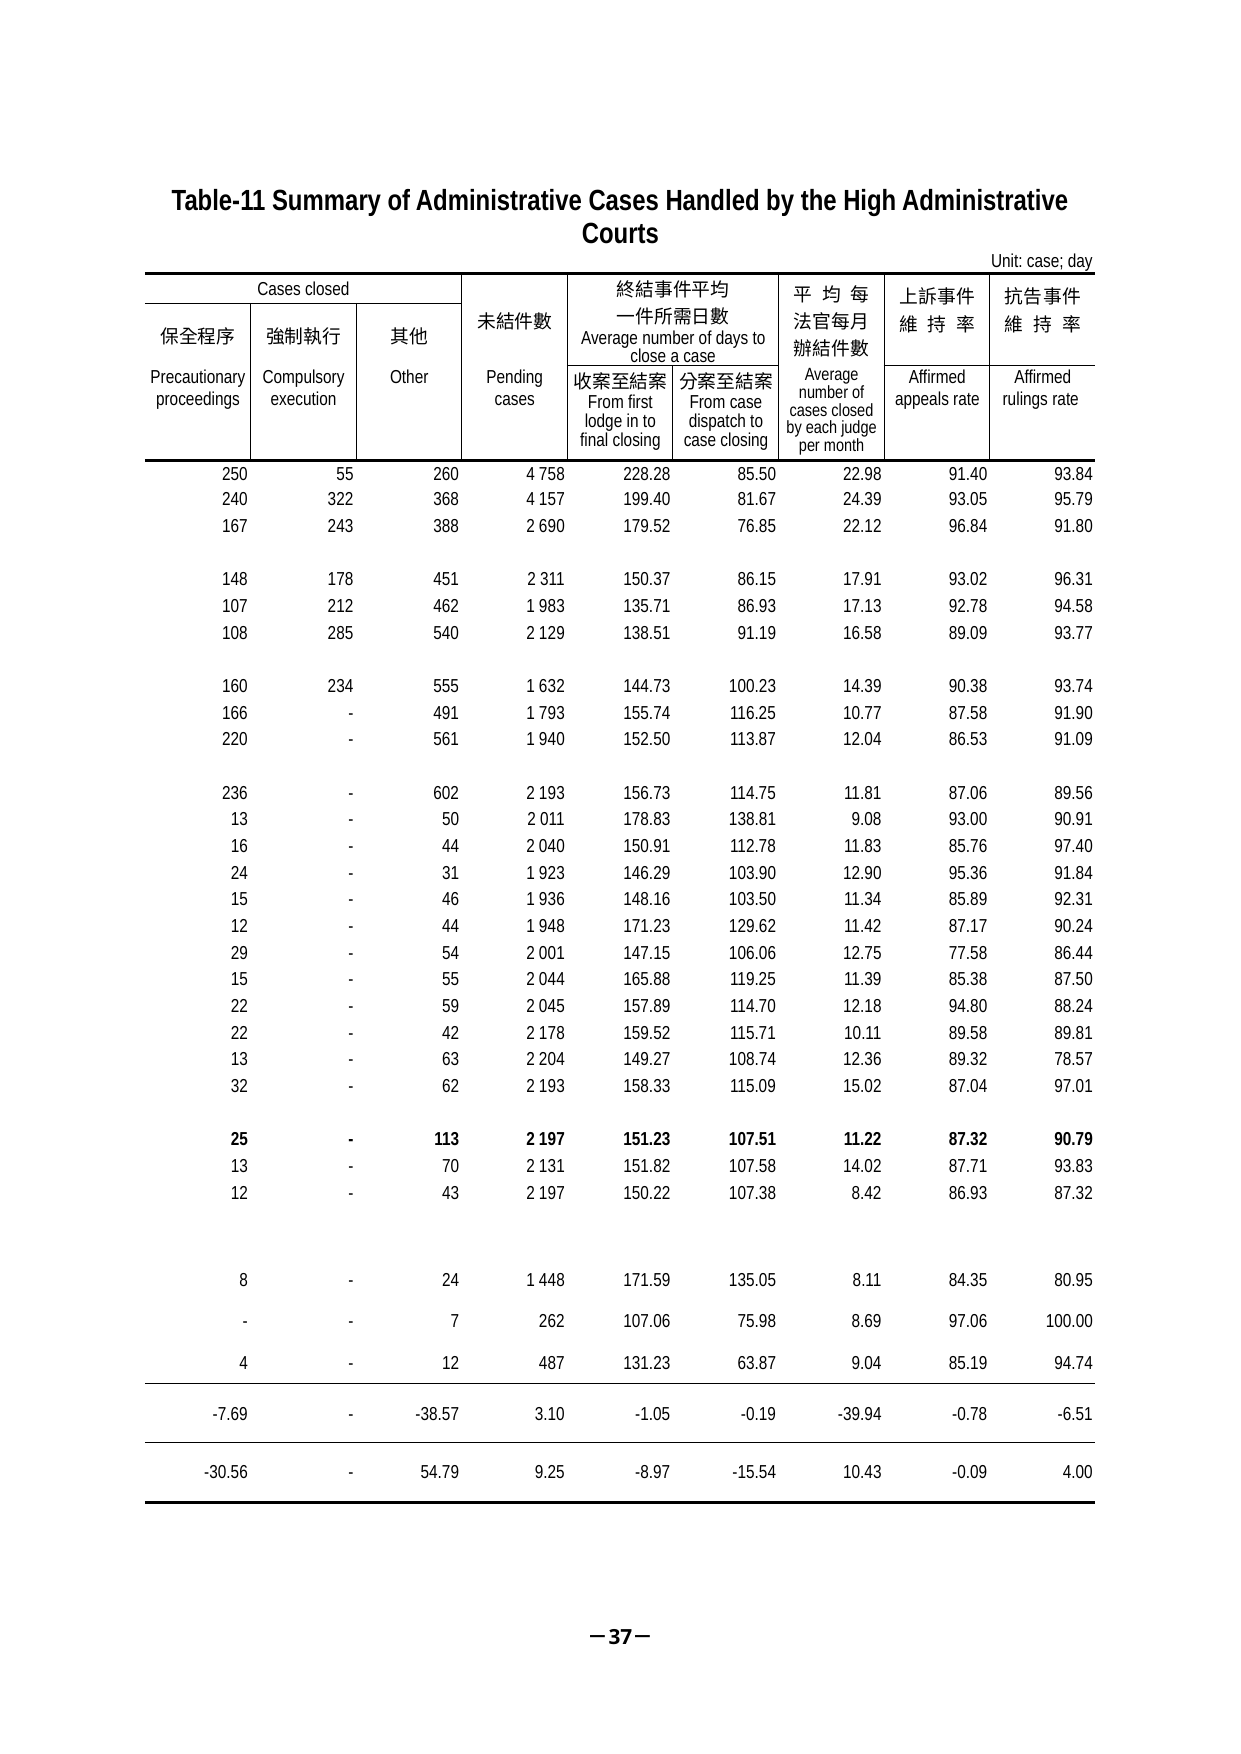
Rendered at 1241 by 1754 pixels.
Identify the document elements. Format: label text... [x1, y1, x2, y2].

table_cell 234 [250, 673, 356, 699]
table_cell 116.25 [673, 699, 778, 726]
table_cell 87.50 [990, 966, 1095, 992]
table_cell 11.39 [779, 966, 884, 992]
table_cell - [145, 1300, 250, 1342]
table_cell [356, 1206, 462, 1232]
table_cell [145, 646, 250, 672]
table_cell - [250, 913, 356, 939]
table_cell - [250, 1073, 356, 1099]
table_cell - [250, 1179, 356, 1206]
table_cell [145, 539, 250, 566]
table_cell 199.40 [567, 486, 673, 512]
table_cell 171.23 [567, 913, 673, 939]
table_cell 103.50 [673, 886, 778, 912]
table_cell 93.74 [990, 673, 1095, 699]
table_cell [884, 753, 990, 779]
table_cell 91.19 [673, 619, 778, 646]
table_cell - [250, 1300, 356, 1342]
table_cell 87.32 [990, 1179, 1095, 1206]
table_cell 156.73 [567, 779, 673, 806]
table_cell 12 [145, 913, 250, 939]
table_cell [779, 753, 884, 779]
table_cell 147.15 [567, 939, 673, 966]
table_cell 14.39 [779, 673, 884, 699]
table_cell 9.25 [462, 1443, 567, 1501]
table_cell 144.73 [567, 673, 673, 699]
table_cell 32 [145, 1073, 250, 1099]
table_cell 55 [250, 462, 356, 486]
table_cell 243 [250, 513, 356, 539]
table_cell 63 [356, 1046, 462, 1072]
table_cell 165.88 [567, 966, 673, 992]
table_cell 強制執行 [251, 304, 356, 365]
table_cell 76.85 [673, 513, 778, 539]
table_cell 50 [356, 806, 462, 832]
table_cell 89.81 [990, 1019, 1095, 1046]
table_cell 220 [145, 726, 250, 752]
table_cell [567, 1206, 673, 1232]
table_cell 491 [356, 699, 462, 726]
table_cell 322 [250, 486, 356, 512]
table_cell - [250, 966, 356, 992]
table_cell [567, 1233, 673, 1259]
table_cell 212 [250, 593, 356, 619]
table_cell 91.40 [884, 462, 990, 486]
table_cell 178 [250, 566, 356, 592]
table_cell Other [357, 365, 461, 459]
table_cell - [250, 806, 356, 832]
table_header Cases closed [145, 275, 461, 303]
table_cell - [250, 1019, 356, 1046]
table_cell [356, 539, 462, 566]
table_cell 2 204 [462, 1046, 567, 1072]
table_cell Pending cases [462, 365, 567, 459]
table_cell 87.71 [884, 1153, 990, 1179]
table_cell - [250, 859, 356, 886]
table_header 未結件數 [462, 275, 567, 365]
table_cell 59 [356, 993, 462, 1019]
table_cell 85.76 [884, 833, 990, 859]
text Unit: case; day [148, 250, 1092, 272]
table_cell 388 [356, 513, 462, 539]
table_cell 11.83 [779, 833, 884, 859]
table_cell 100.23 [673, 673, 778, 699]
table_cell -1.05 [567, 1384, 673, 1442]
table_cell [990, 753, 1095, 779]
table_cell 1 940 [462, 726, 567, 752]
table_cell 12.04 [779, 726, 884, 752]
table_cell [779, 1099, 884, 1126]
table_cell [884, 646, 990, 672]
table_cell [990, 1206, 1095, 1232]
table_cell 4 [145, 1342, 250, 1383]
table_cell 收案至結案 From first lodge in to final closing [568, 366, 672, 459]
table_cell [145, 1206, 250, 1232]
table_cell 85.19 [884, 1342, 990, 1383]
table_cell [779, 1206, 884, 1232]
table_cell -0.09 [884, 1443, 990, 1501]
table_cell 1 948 [462, 913, 567, 939]
table_cell Affirmed rulings rate [990, 366, 1095, 459]
table_cell 2 197 [462, 1179, 567, 1206]
table_cell [673, 753, 778, 779]
table_cell 22.12 [779, 513, 884, 539]
table_cell 85.50 [673, 462, 778, 486]
table_cell 87.17 [884, 913, 990, 939]
table_cell 1 983 [462, 593, 567, 619]
table_cell 3.10 [462, 1384, 567, 1442]
table_cell 135.71 [567, 593, 673, 619]
table_cell [779, 539, 884, 566]
table_cell 90.79 [990, 1126, 1095, 1152]
table_cell 138.51 [567, 619, 673, 646]
table_cell 81.67 [673, 486, 778, 512]
table_cell 10.43 [779, 1443, 884, 1501]
table_cell 2 129 [462, 619, 567, 646]
table_cell 13 [145, 806, 250, 832]
table_cell - [250, 1126, 356, 1152]
table_cell 87.32 [884, 1126, 990, 1152]
table_cell 86.44 [990, 939, 1095, 966]
table_cell 10.11 [779, 1019, 884, 1046]
table_cell 12.90 [779, 859, 884, 886]
table_cell - [250, 833, 356, 859]
table_cell 150.37 [567, 566, 673, 592]
table_cell 108 [145, 619, 250, 646]
table_cell 46 [356, 886, 462, 912]
table_cell [673, 1206, 778, 1232]
table_cell 12.75 [779, 939, 884, 966]
table_cell 250 [145, 462, 250, 486]
table_cell 54.79 [356, 1443, 462, 1501]
table_cell 80.95 [990, 1259, 1095, 1300]
table_cell 602 [356, 779, 462, 806]
table_cell 119.25 [673, 966, 778, 992]
table_cell - [250, 939, 356, 966]
table_cell 62 [356, 1073, 462, 1099]
table_cell 12 [356, 1342, 462, 1383]
table_cell [990, 646, 1095, 672]
table_cell 84.35 [884, 1259, 990, 1300]
table_cell 11.22 [779, 1126, 884, 1152]
table_cell 1 923 [462, 859, 567, 886]
table_cell 54 [356, 939, 462, 966]
table_cell Precautionary proceedings [145, 365, 250, 459]
table_cell 93.05 [884, 486, 990, 512]
table_cell Average number of cases closed by each judge per month [779, 365, 884, 459]
table_cell 555 [356, 673, 462, 699]
table_cell -0.19 [673, 1384, 778, 1442]
table_cell 55 [356, 966, 462, 992]
table_cell 93.84 [990, 462, 1095, 486]
table_cell [462, 753, 567, 779]
table_cell 85.38 [884, 966, 990, 992]
table_cell Affirmed appeals rate [885, 366, 989, 459]
table_cell 1 793 [462, 699, 567, 726]
table_cell [567, 539, 673, 566]
table_cell 25 [145, 1126, 250, 1152]
table_cell - [250, 779, 356, 806]
table_cell [567, 1099, 673, 1126]
table_cell 95.79 [990, 486, 1095, 512]
table_cell 540 [356, 619, 462, 646]
table_cell 22.98 [779, 462, 884, 486]
table_cell 561 [356, 726, 462, 752]
table_cell 285 [250, 619, 356, 646]
table_cell 93.00 [884, 806, 990, 832]
table_cell - [250, 1342, 356, 1383]
table_cell 8.42 [779, 1179, 884, 1206]
table_cell - [250, 726, 356, 752]
table_cell 22 [145, 1019, 250, 1046]
table_cell 4 157 [462, 486, 567, 512]
table_cell 87.06 [884, 779, 990, 806]
table_cell 2 001 [462, 939, 567, 966]
table_cell [145, 1099, 250, 1126]
table_cell 107 [145, 593, 250, 619]
table_cell 17.13 [779, 593, 884, 619]
table_cell -30.56 [145, 1443, 250, 1501]
table_cell 97.01 [990, 1073, 1095, 1099]
table_cell [356, 646, 462, 672]
table_cell 93.02 [884, 566, 990, 592]
table_cell [673, 539, 778, 566]
table_cell 2 011 [462, 806, 567, 832]
table_cell 4.00 [990, 1443, 1095, 1501]
table_cell 93.83 [990, 1153, 1095, 1179]
table_cell 107.06 [567, 1300, 673, 1342]
table_cell [779, 646, 884, 672]
table_cell 2 193 [462, 1073, 567, 1099]
table_cell [462, 1206, 567, 1232]
table_cell 158.33 [567, 1073, 673, 1099]
table_cell 44 [356, 833, 462, 859]
table_cell 135.05 [673, 1259, 778, 1300]
table_cell 12.18 [779, 993, 884, 1019]
table_cell 9.04 [779, 1342, 884, 1383]
table_cell 12.36 [779, 1046, 884, 1072]
table_cell 148.16 [567, 886, 673, 912]
table_cell 10.77 [779, 699, 884, 726]
table_cell 94.74 [990, 1342, 1095, 1383]
table_cell 90.91 [990, 806, 1095, 832]
table_cell 148 [145, 566, 250, 592]
table_cell 12 [145, 1179, 250, 1206]
table_cell 152.50 [567, 726, 673, 752]
table_cell 22 [145, 993, 250, 1019]
table_cell 89.09 [884, 619, 990, 646]
table_cell 86.15 [673, 566, 778, 592]
table_cell 91.09 [990, 726, 1095, 752]
table_cell 86.93 [673, 593, 778, 619]
table_cell 29 [145, 939, 250, 966]
table_cell -7.69 [145, 1384, 250, 1442]
table_cell 91.84 [990, 859, 1095, 886]
table_cell [567, 646, 673, 672]
table_cell 2 040 [462, 833, 567, 859]
table_cell 96.31 [990, 566, 1095, 592]
table_cell 487 [462, 1342, 567, 1383]
table_cell 8.11 [779, 1259, 884, 1300]
table_cell - [250, 699, 356, 726]
table_cell [250, 539, 356, 566]
table_cell 2 044 [462, 966, 567, 992]
table_cell 94.80 [884, 993, 990, 1019]
table_cell [356, 1233, 462, 1259]
table_cell 159.52 [567, 1019, 673, 1046]
table_cell - [250, 1046, 356, 1072]
table_cell - [250, 1443, 356, 1501]
table_cell 146.29 [567, 859, 673, 886]
table_cell 89.58 [884, 1019, 990, 1046]
table_cell 2 690 [462, 513, 567, 539]
table_cell [884, 1233, 990, 1259]
table_cell 13 [145, 1046, 250, 1072]
table_cell 94.58 [990, 593, 1095, 619]
table_cell 14.02 [779, 1153, 884, 1179]
table_cell 368 [356, 486, 462, 512]
table_cell 160 [145, 673, 250, 699]
table_cell 114.70 [673, 993, 778, 1019]
table_cell - [250, 993, 356, 1019]
table_cell [462, 1233, 567, 1259]
table_cell 451 [356, 566, 462, 592]
table_cell [673, 1099, 778, 1126]
table_cell 96.84 [884, 513, 990, 539]
table_header 抗告事件維持率 [990, 275, 1095, 365]
table_header 平均每 法官每月辦結件數 [779, 275, 884, 365]
table_cell 166 [145, 699, 250, 726]
table_cell [145, 753, 250, 779]
table_cell 77.58 [884, 939, 990, 966]
table_cell [884, 1099, 990, 1126]
table_cell [567, 753, 673, 779]
table_cell 43 [356, 1179, 462, 1206]
table_cell 其他 [357, 304, 461, 365]
table_cell 63.87 [673, 1342, 778, 1383]
table_cell 95.36 [884, 859, 990, 886]
table_cell 100.00 [990, 1300, 1095, 1342]
table_cell 138.81 [673, 806, 778, 832]
table_cell [779, 1233, 884, 1259]
table_cell 179.52 [567, 513, 673, 539]
table_cell - [250, 1259, 356, 1300]
table_cell 236 [145, 779, 250, 806]
table_cell 97.40 [990, 833, 1095, 859]
table_cell 42 [356, 1019, 462, 1046]
table_cell 462 [356, 593, 462, 619]
table_cell -8.97 [567, 1443, 673, 1501]
table_cell 11.81 [779, 779, 884, 806]
table_cell 228.28 [567, 462, 673, 486]
table_cell 155.74 [567, 699, 673, 726]
table_cell 24.39 [779, 486, 884, 512]
table_cell 89.56 [990, 779, 1095, 806]
table_cell 90.38 [884, 673, 990, 699]
table_cell 78.57 [990, 1046, 1095, 1072]
table_cell 106.06 [673, 939, 778, 966]
table_cell 2 045 [462, 993, 567, 1019]
table_cell 91.90 [990, 699, 1095, 726]
table_cell 88.24 [990, 993, 1095, 1019]
table_cell -39.94 [779, 1384, 884, 1442]
table_cell 131.23 [567, 1342, 673, 1383]
table_cell 17.91 [779, 566, 884, 592]
table_cell 107.38 [673, 1179, 778, 1206]
table_cell 87.04 [884, 1073, 990, 1099]
table_cell 108.74 [673, 1046, 778, 1072]
table_cell 44 [356, 913, 462, 939]
table_cell 150.22 [567, 1179, 673, 1206]
table_cell [673, 1233, 778, 1259]
table_cell 149.27 [567, 1046, 673, 1072]
table_cell -0.78 [884, 1384, 990, 1442]
table_cell 8.69 [779, 1300, 884, 1342]
table_cell 114.75 [673, 779, 778, 806]
table_cell 151.23 [567, 1126, 673, 1152]
table_cell [990, 1099, 1095, 1126]
table_cell -38.57 [356, 1384, 462, 1442]
table_cell 1 632 [462, 673, 567, 699]
table_cell 115.71 [673, 1019, 778, 1046]
table_cell 8 [145, 1259, 250, 1300]
table_cell [356, 1099, 462, 1126]
table_cell 2 197 [462, 1126, 567, 1152]
table_cell 2 311 [462, 566, 567, 592]
table_cell 113 [356, 1126, 462, 1152]
table_cell 113.87 [673, 726, 778, 752]
table_cell 97.06 [884, 1300, 990, 1342]
table_cell [250, 753, 356, 779]
table_cell [462, 646, 567, 672]
table_cell [145, 1233, 250, 1259]
table_cell - [250, 1153, 356, 1179]
table_cell 15.02 [779, 1073, 884, 1099]
table_cell 262 [462, 1300, 567, 1342]
table_cell 260 [356, 462, 462, 486]
table_cell 150.91 [567, 833, 673, 859]
table_cell 1 448 [462, 1259, 567, 1300]
table_cell [250, 646, 356, 672]
table_cell 115.09 [673, 1073, 778, 1099]
table_cell 157.89 [567, 993, 673, 1019]
table_cell [673, 646, 778, 672]
table_cell 103.90 [673, 859, 778, 886]
table_cell [462, 539, 567, 566]
table_cell 2 131 [462, 1153, 567, 1179]
table_cell 11.42 [779, 913, 884, 939]
table_cell 107.58 [673, 1153, 778, 1179]
table_cell 9.08 [779, 806, 884, 832]
table_cell 4 758 [462, 462, 567, 486]
table_cell [884, 1206, 990, 1232]
table_cell [250, 1233, 356, 1259]
table_cell [356, 753, 462, 779]
table_cell 31 [356, 859, 462, 886]
table_cell 11.34 [779, 886, 884, 912]
table_cell - [250, 886, 356, 912]
table_cell [250, 1206, 356, 1232]
table_header 上訴事件維持率 [885, 275, 989, 365]
table_cell [884, 539, 990, 566]
table_cell 92.78 [884, 593, 990, 619]
table_cell 15 [145, 966, 250, 992]
table_cell 86.93 [884, 1179, 990, 1206]
table_cell 107.51 [673, 1126, 778, 1152]
table_cell 75.98 [673, 1300, 778, 1342]
table_cell 2 193 [462, 779, 567, 806]
table_cell 112.78 [673, 833, 778, 859]
table_cell 90.24 [990, 913, 1095, 939]
table_cell Compulsory execution [251, 365, 356, 459]
table_cell -15.54 [673, 1443, 778, 1501]
table_cell 89.32 [884, 1046, 990, 1072]
text Table-11 Summary of Administrative Cases Handled by the High Administrative Courts [148, 183, 1092, 250]
table_cell 16 [145, 833, 250, 859]
table_cell 70 [356, 1153, 462, 1179]
table_cell 分案至結案 From case dispatch to case closing [673, 366, 778, 459]
table_cell 13 [145, 1153, 250, 1179]
table_cell 2 178 [462, 1019, 567, 1046]
table_cell - [250, 1384, 356, 1442]
table_cell 91.80 [990, 513, 1095, 539]
table_cell 240 [145, 486, 250, 512]
table_cell [990, 1233, 1095, 1259]
table_cell 151.82 [567, 1153, 673, 1179]
table_cell 16.58 [779, 619, 884, 646]
table_cell 24 [145, 859, 250, 886]
table_cell 86.53 [884, 726, 990, 752]
table_cell 7 [356, 1300, 462, 1342]
table_cell 15 [145, 886, 250, 912]
table_cell 24 [356, 1259, 462, 1300]
table_cell 129.62 [673, 913, 778, 939]
table_cell 92.31 [990, 886, 1095, 912]
table_cell 保全程序 [145, 304, 250, 365]
table_cell [462, 1099, 567, 1126]
table_cell 167 [145, 513, 250, 539]
table_cell [250, 1099, 356, 1126]
table_cell -6.51 [990, 1384, 1095, 1442]
table_cell 171.59 [567, 1259, 673, 1300]
table_cell 93.77 [990, 619, 1095, 646]
table_header 終結事件平均 一件所需日數 Average number of days to close a case [568, 275, 778, 365]
table_cell 1 936 [462, 886, 567, 912]
table_cell 87.58 [884, 699, 990, 726]
table_cell 85.89 [884, 886, 990, 912]
table_cell [990, 539, 1095, 566]
table_cell 178.83 [567, 806, 673, 832]
